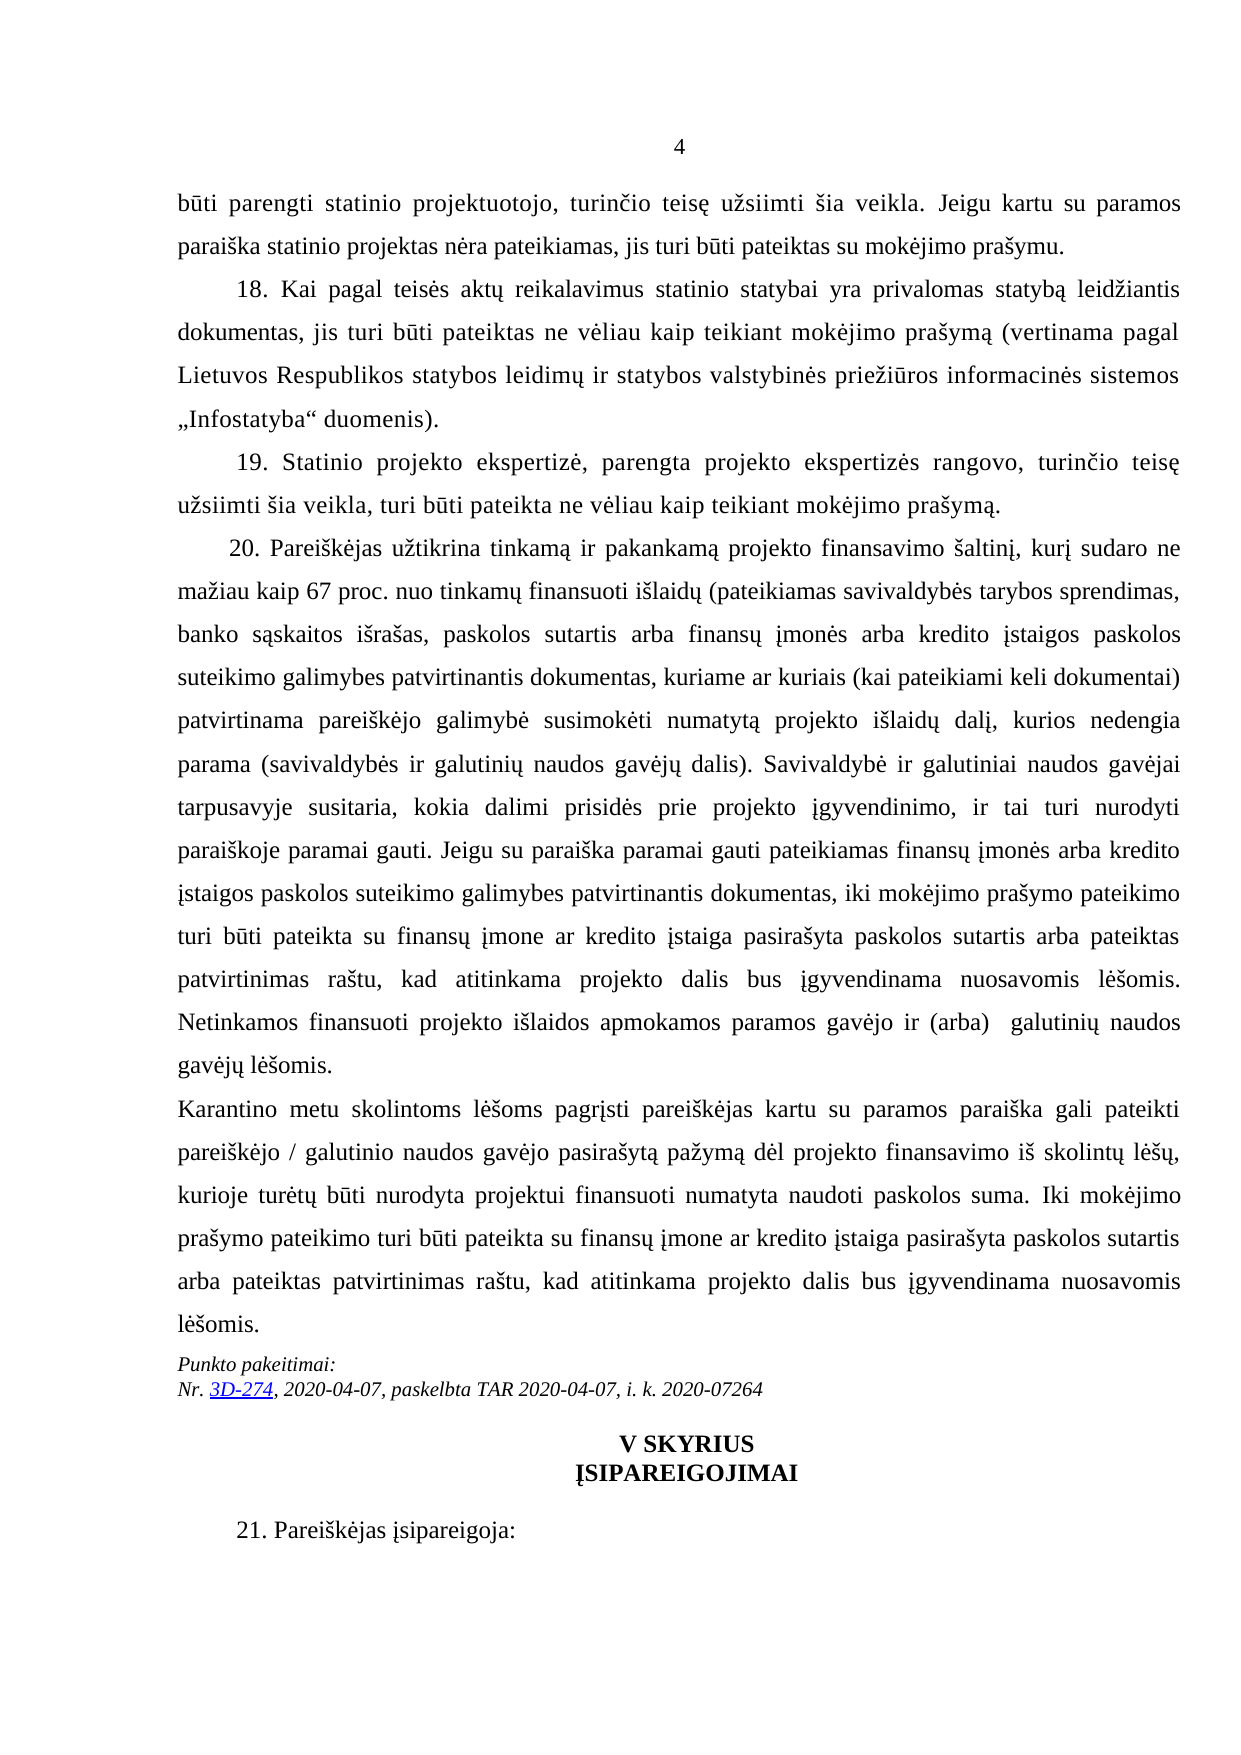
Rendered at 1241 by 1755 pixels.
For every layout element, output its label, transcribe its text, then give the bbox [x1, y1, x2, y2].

text 19. Statinio projekto ekspertizė, parengta projekto ekspertizės rangovo, turinčio teisę užsiimti šia veikla, turi būti pateikta ne vėliau kaip teikiant mokėjimo prašymą. [177, 447, 1181, 519]
text Punkto pakeitimai: [177, 1352, 1181, 1376]
text 21. Pareiškėjas įsipareigoja: [177, 1516, 1181, 1544]
text V SKYRIUS [177, 1429, 1196, 1458]
text 18. Kai pagal teisės aktų reikalavimus statinio statybai yra privalomas statybą leidžiantis dokumentas, jis turi būti pateiktas ne vėliau kaip teikiant mokėjimo prašymą (vertinama pagal Lietuvos Respublikos statybos leidimų ir statybos valstybinės priežiūros informacinės sistemos „Infostatyba“ duomenis). [177, 274, 1181, 432]
text 20. Pareiškėjas užtikrina tinkamą ir pakankamą projekto finansavimo šaltinį, kurį sudaro ne mažiau kaip 67 proc. nuo tinkamų finansuoti išlaidų (pateikiamas savivaldybės tarybos sprendimas, banko sąskaitos išrašas, paskolos sutartis arba finansų įmonės arba kredito įstaigos paskolos suteikimo galimybes patvirtinantis dokumentas, kuriame ar kuriais (kai pateikiami keli dokumentai) patvirtinama pareiškėjo galimybė susimokėti numatytą projekto išlaidų dalį, kurios nedengia parama (savivaldybės ir galutinių naudos gavėjų dalis). Savivaldybė ir galutiniai naudos gavėjai tarpusavyje susitaria, kokia dalimi prisidės prie projekto įgyvendinimo, ir tai turi nurodyti paraiškoje paramai gauti. Jeigu su paraiška paramai gauti pateikiamas finansų įmonės arba kredito įstaigos paskolos suteikimo galimybes patvirtinantis dokumentas, iki mokėjimo prašymo pateikimo turi būti pateikta su finansų įmone ar kredito įstaiga pasirašyta paskolos sutartis arba pateiktas patvirtinimas raštu, kad atitinkama projekto dalis bus įgyvendinama nuosavomis lėšomis. Netinkamos finansuoti projekto išlaidos apmokamos paramos gavėjo ir (arba) galutinių naudos gavėjų lėšomis. [177, 533, 1181, 1079]
text Karantino metu skolintoms lėšoms pagrįsti pareiškėjas kartu su paramos paraiška gali pateikti pareiškėjo / galutinio naudos gavėjo pasirašytą pažymą dėl projekto finansavimo iš skolintų lėšų, kurioje turėtų būti nurodyta projektui finansuoti numatyta naudoti paskolos suma. Iki mokėjimo prašymo pateikimo turi būti pateikta su finansų įmone ar kredito įstaiga pasirašyta paskolos sutartis arba pateiktas patvirtinimas raštu, kad atitinkama projekto dalis bus įgyvendinama nuosavomis lėšomis. [177, 1094, 1181, 1338]
text ĮSIPAREIGOJIMAI [177, 1458, 1196, 1487]
text Nr. 3D-274, 2020-04-07, paskelbta TAR 2020-04-07, i. k. 2020-07264 [177, 1376, 1181, 1401]
text būti parengti statinio projektuotojo, turinčio teisę užsiimti šia veikla. Jeigu kartu su paramos paraiška statinio projektas nėra pateikiamas, jis turi būti pateiktas su mokėjimo prašymu. [177, 188, 1181, 260]
